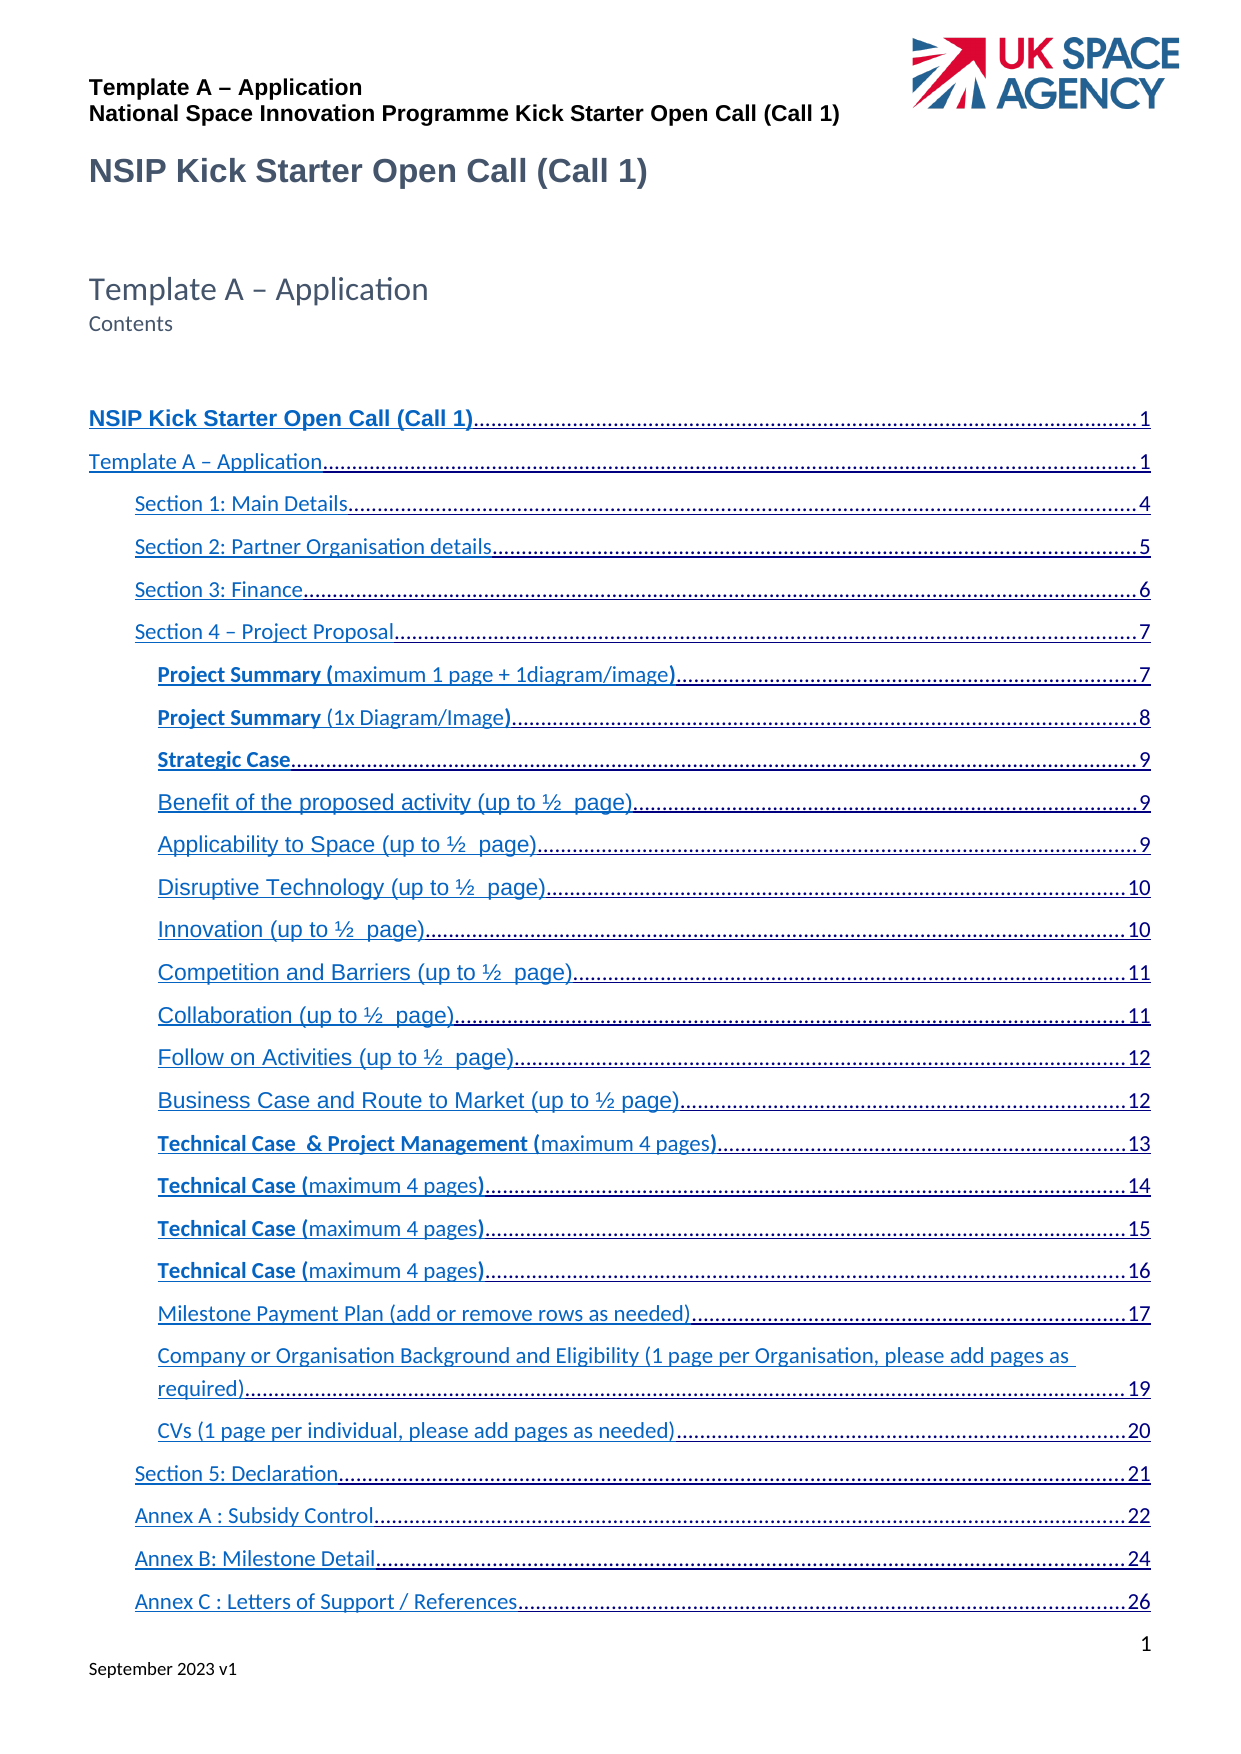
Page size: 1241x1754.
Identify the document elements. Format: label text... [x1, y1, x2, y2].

text Section 3: Finance 6 [134, 575, 1152, 603]
text Annex A : Subsidy Control 22 [134, 1502, 1152, 1530]
text Annex C : Letters of Support / References 26 [134, 1587, 1152, 1615]
text Company or Organisation Background and Eligibility (1 page per Organisation, please add pages as required) 19 [157, 1342, 1152, 1402]
text NSIP Kick Starter Open Call (Call 1) 1 [89, 404, 1152, 432]
text Collaboration (up to ½ page) 11 [157, 1001, 1152, 1029]
text Section 1: Main Details 4 [134, 489, 1152, 518]
text Template A – Application 1 [89, 447, 1152, 475]
text Business Case and Route to Market (up to ½ page) 12 [157, 1086, 1152, 1114]
text Technical Case & Project Management (maximum 4 pages) 13 [157, 1129, 1152, 1157]
text Project Summary (maximum 1 page + 1diagram/image) 7 [157, 660, 1152, 688]
text Milestone Payment Plan (add or remove rows as needed) 17 [157, 1299, 1152, 1327]
text Annex B: Milestone Detail 24 [134, 1544, 1152, 1572]
text CVs (1 page per individual, please add pages as needed) 20 [157, 1416, 1152, 1444]
text Innovation (up to ½ page) 10 [157, 916, 1152, 944]
text Applicability to Space (up to ½ page) 9 [157, 830, 1152, 858]
text Section 2: Partner Organisation details 5 [134, 532, 1152, 560]
text Strategic Case 9 [157, 745, 1152, 773]
text Technical Case (maximum 4 pages) 16 [157, 1256, 1152, 1284]
text Technical Case (maximum 4 pages) 14 [157, 1171, 1152, 1199]
subtitle NSIP Kick Starter Open Call (Call 1) [89, 152, 1152, 190]
text Follow on Activities (up to ½ page) 12 [157, 1043, 1152, 1071]
text Benefit of the proposed activity (up to ½ page) 9 [157, 788, 1152, 816]
text Section 4 – Project Proposal 7 [134, 617, 1152, 645]
subtitle Template A – Application [89, 268, 1152, 309]
text Project Summary (1x Diagram/Image) 8 [157, 703, 1152, 731]
text Section 5: Declaration 21 [134, 1459, 1152, 1487]
text Technical Case (maximum 4 pages) 15 [157, 1214, 1152, 1242]
text Contents [89, 309, 1152, 337]
text Competition and Barriers (up to ½ page) 11 [157, 958, 1152, 986]
text Disruptive Technology (up to ½ page) 10 [157, 873, 1152, 901]
